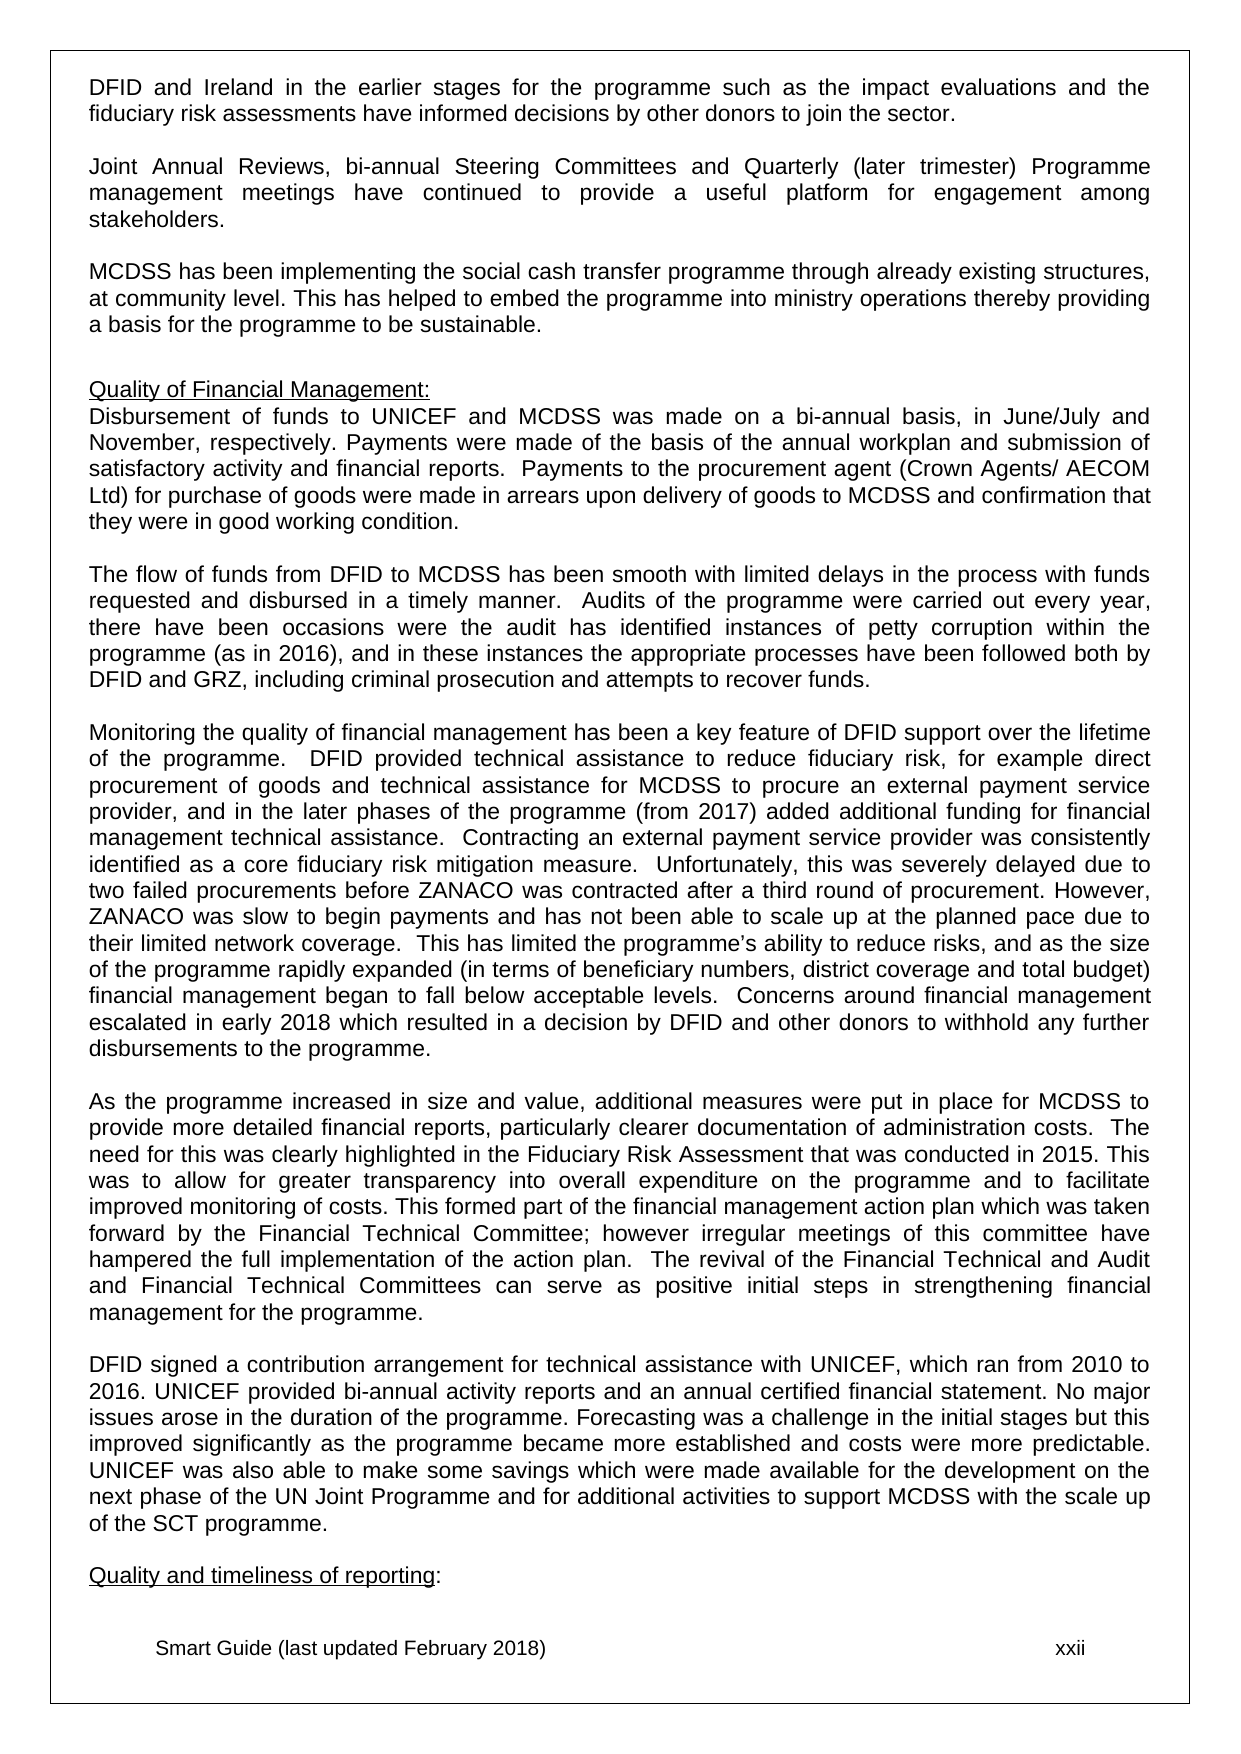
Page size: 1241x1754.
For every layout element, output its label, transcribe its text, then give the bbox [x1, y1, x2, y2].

list Joint Annual Reviews, bi-annual Steering Committees and Quarterly (later trimester) Programme management meetings have continued to provide a useful platform for engagement among stakeholders. [89, 153, 1152, 232]
text The flow of funds from DFID to MCDSS has been smooth with limited delays in the process with funds requested and disbursed in a timely manner. Audits of the programme were carried out every year, there have been occasions were the audit has identified instances of petty corruption within the programme (as in 2016), and in these instances the appropriate processes have been followed both by DFID and GRZ, including criminal prosecution and attempts to recover funds. [89, 561, 1152, 692]
text Quality and timeliness of reporting: [89, 1562, 1152, 1588]
text As the programme increased in size and value, additional measures were put in place for MCDSS to provide more detailed financial reports, particularly clearer documentation of administration costs. The need for this was clearly highlighted in the Fiduciary Risk Assessment that was conducted in 2015. This was to allow for greater transparency into overall expenditure on the programme and to facilitate improved monitoring of costs. This formed part of the financial management action plan which was taken forward by the Financial Technical Committee; however irregular meetings of this committee have hampered the full implementation of the action plan. The revival of the Financial Technical and Audit and Financial Technical Committees can serve as positive initial steps in strengthening financial management for the programme. [89, 1088, 1152, 1325]
text DFID signed a contribution arrangement for technical assistance with UNICEF, which ran from 2010 to 2016. UNICEF provided bi-annual activity reports and an annual certified financial statement. No major issues arose in the duration of the programme. Forecasting was a challenge in the initial stages but this improved significantly as the programme became more established and costs were more predictable. UNICEF was also able to make some savings which were made available for the development on the next phase of the UN Joint Programme and for additional activities to support MCDSS with the scale up of the SCT programme. [89, 1351, 1152, 1536]
text Quality of Financial Management: [89, 376, 1152, 403]
text Disbursement of funds to UNICEF and MCDSS was made on a bi-annual basis, in June/July and November, respectively. Payments were made of the basis of the annual workplan and submission of satisfactory activity and financial reports. Payments to the procurement agent (Crown Agents/ AECOM Ltd) for purchase of goods were made in arrears upon delivery of goods to MCDSS and confirmation that they were in good working condition. [89, 403, 1152, 534]
list DFID and Ireland in the earlier stages for the programme such as the impact evaluations and the fiduciary risk assessments have informed decisions by other donors to join the sector. [89, 74, 1152, 127]
text Monitoring the quality of financial management has been a key feature of DFID support over the lifetime of the programme. DFID provided technical assistance to reduce fiduciary risk, for example direct procurement of goods and technical assistance for MCDSS to procure an external payment service provider, and in the later phases of the programme (from 2017) added additional funding for financial management technical assistance. Contracting an external payment service provider was consistently identified as a core fiduciary risk mitigation measure. Unfortunately, this was severely delayed due to two failed procurements before ZANACO was contracted after a third round of procurement. However, ZANACO was slow to begin payments and has not been able to scale up at the planned pace due to their limited network coverage. This has limited the programme’s ability to reduce risks, and as the size of the programme rapidly expanded (in terms of beneficiary numbers, district coverage and total budget) financial management began to fall below acceptable levels. Concerns around financial management escalated in early 2018 which resulted in a decision by DFID and other donors to withhold any further disbursements to the programme. [89, 719, 1152, 1061]
text MCDSS has been implementing the social cash transfer programme through already existing structures, at community level. This has helped to embed the programme into ministry operations thereby providing a basis for the programme to be sustainable. [89, 258, 1152, 337]
